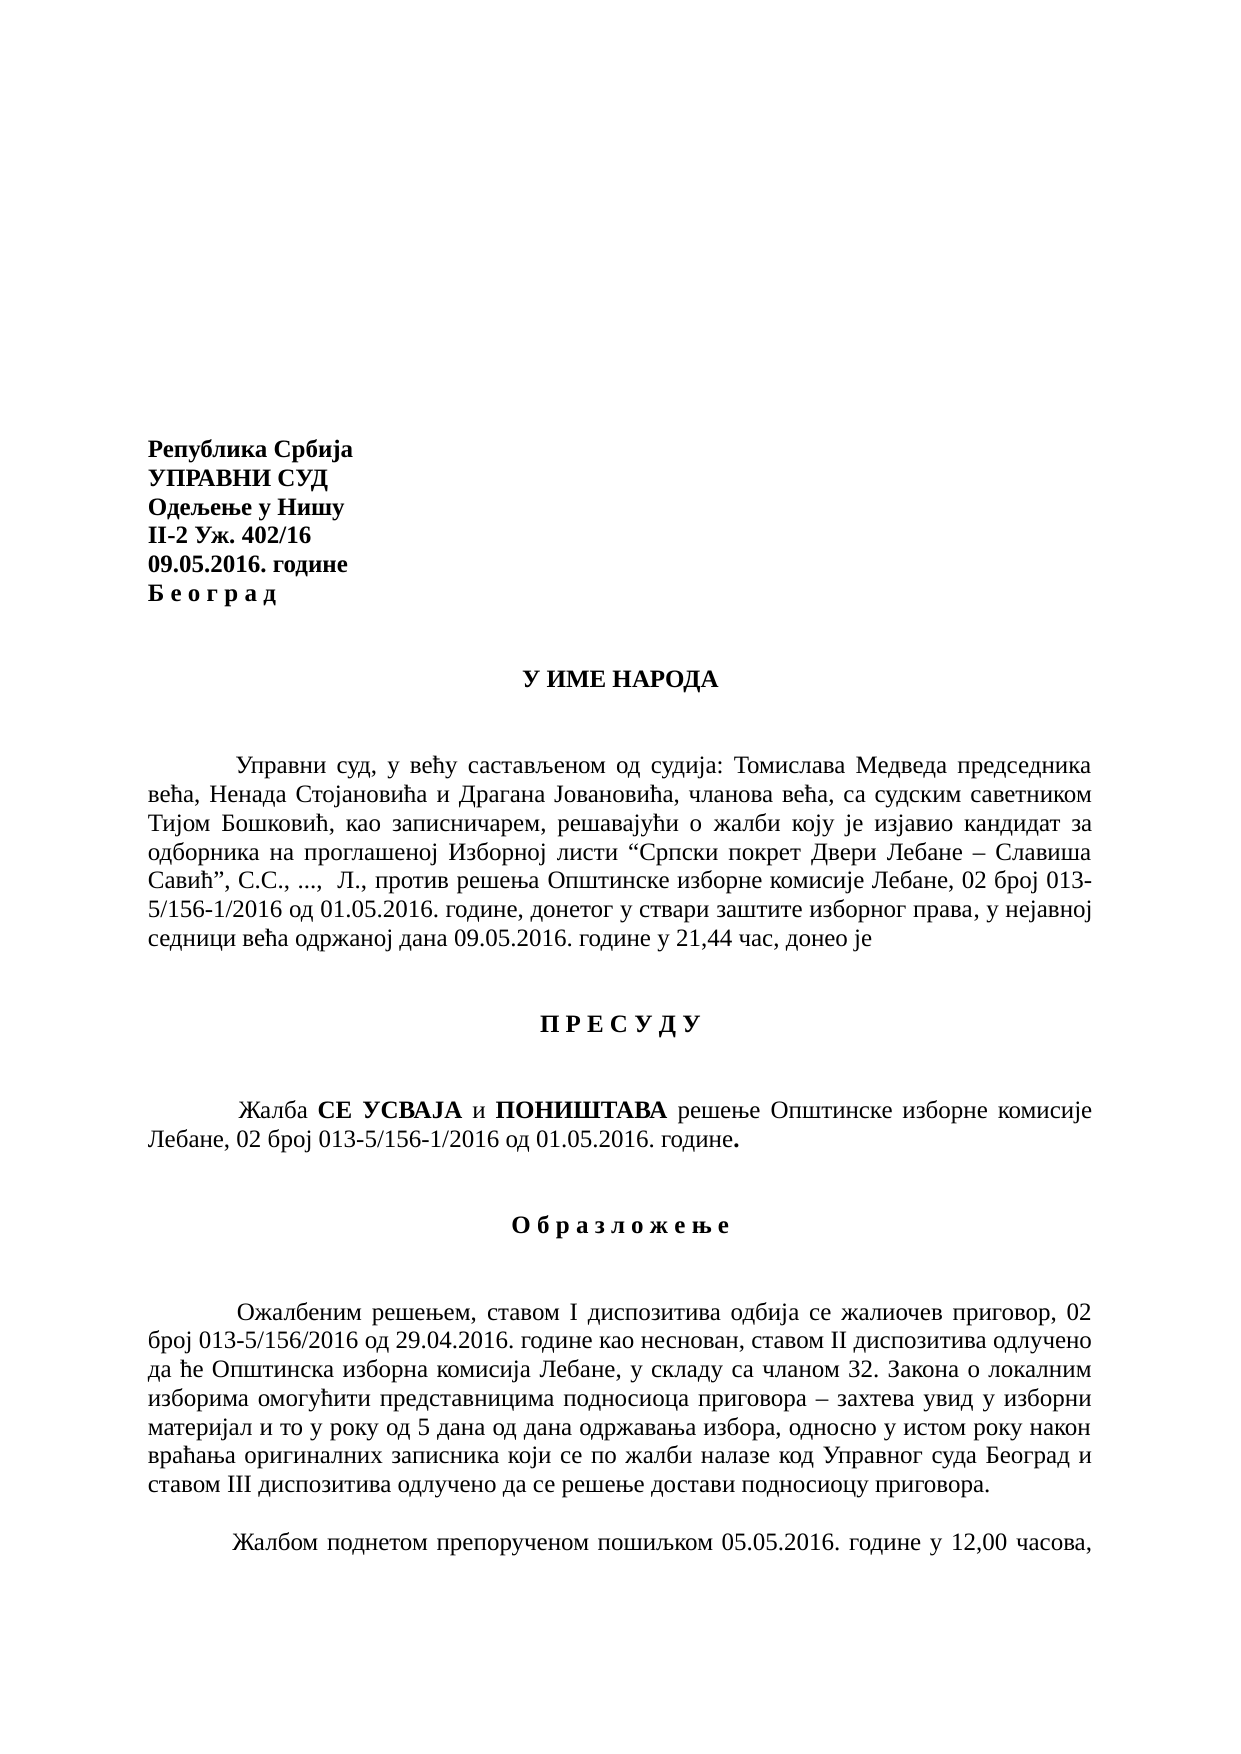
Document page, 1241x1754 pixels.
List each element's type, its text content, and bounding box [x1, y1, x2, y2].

text УПРАВНИ СУД [148, 463, 1093, 492]
text О б р а з л о ж е њ е [148, 1211, 1093, 1239]
text II-2 Уж. 402/16 [148, 521, 1093, 549]
text Жалбом поднетом препорученом пошиљком 05.05.2016. године у 12,00 часова, [148, 1527, 1093, 1556]
text Република Србија [148, 434, 1093, 463]
text Жалба СЕ УСВАЈА и ПОНИШТАВА решење Општинске изборне комисије Лебане, 02 број 013-5/156-1/2016 од 01.05.2016. године. [148, 1096, 1093, 1153]
text Б е о г р а д [148, 578, 1093, 607]
text П Р Е С У Д У [148, 1009, 1093, 1038]
text 09.05.2016. године [148, 549, 1093, 578]
text Ожалбеним решењем, ставом I диспозитива одбија се жалиочев приговор, 02 број 013-5/156/2016 од 29.04.2016. године као неснован, ставом II диспозитива одлучено да ће Општинска изборна комисија Лебане, у складу са чланом 32. Закона о локалним изборима омогућити представницима подносиоца приговора – захтева увид у изборни материјал и то у року од 5 дана од дана одржавања избора, односно у истом року након враћања оригиналних записника који се по жалби налазе код Управног суда Београд и ставом III диспозитива одлучено да се решење достави подносиоцу приговора. [148, 1297, 1093, 1498]
text Управни суд, у већу састављеном од судија: Томислава Медведа председника већа, Ненада Стојановића и Драгана Јовановића, чланова већа, са судским саветником Тијом Бошковић, као записничарем, решавајући о жалби коју је изјавио кандидат за одборника на проглашеној Изборној листи “Српски покрет Двери Лебане – Славиша Савић”, С.С., ..., Л., против решења Општинске изборне комисије Лебане, 02 број 013-5/156-1/2016 од 01.05.2016. године, донетог у ствари заштите изборног права, у нејавној седници већа одржаној дана 09.05.2016. године у 21,44 час, донео је [148, 751, 1093, 952]
text Одељење у Нишу [148, 492, 1093, 521]
text У ИМЕ НАРОДА [148, 664, 1093, 693]
